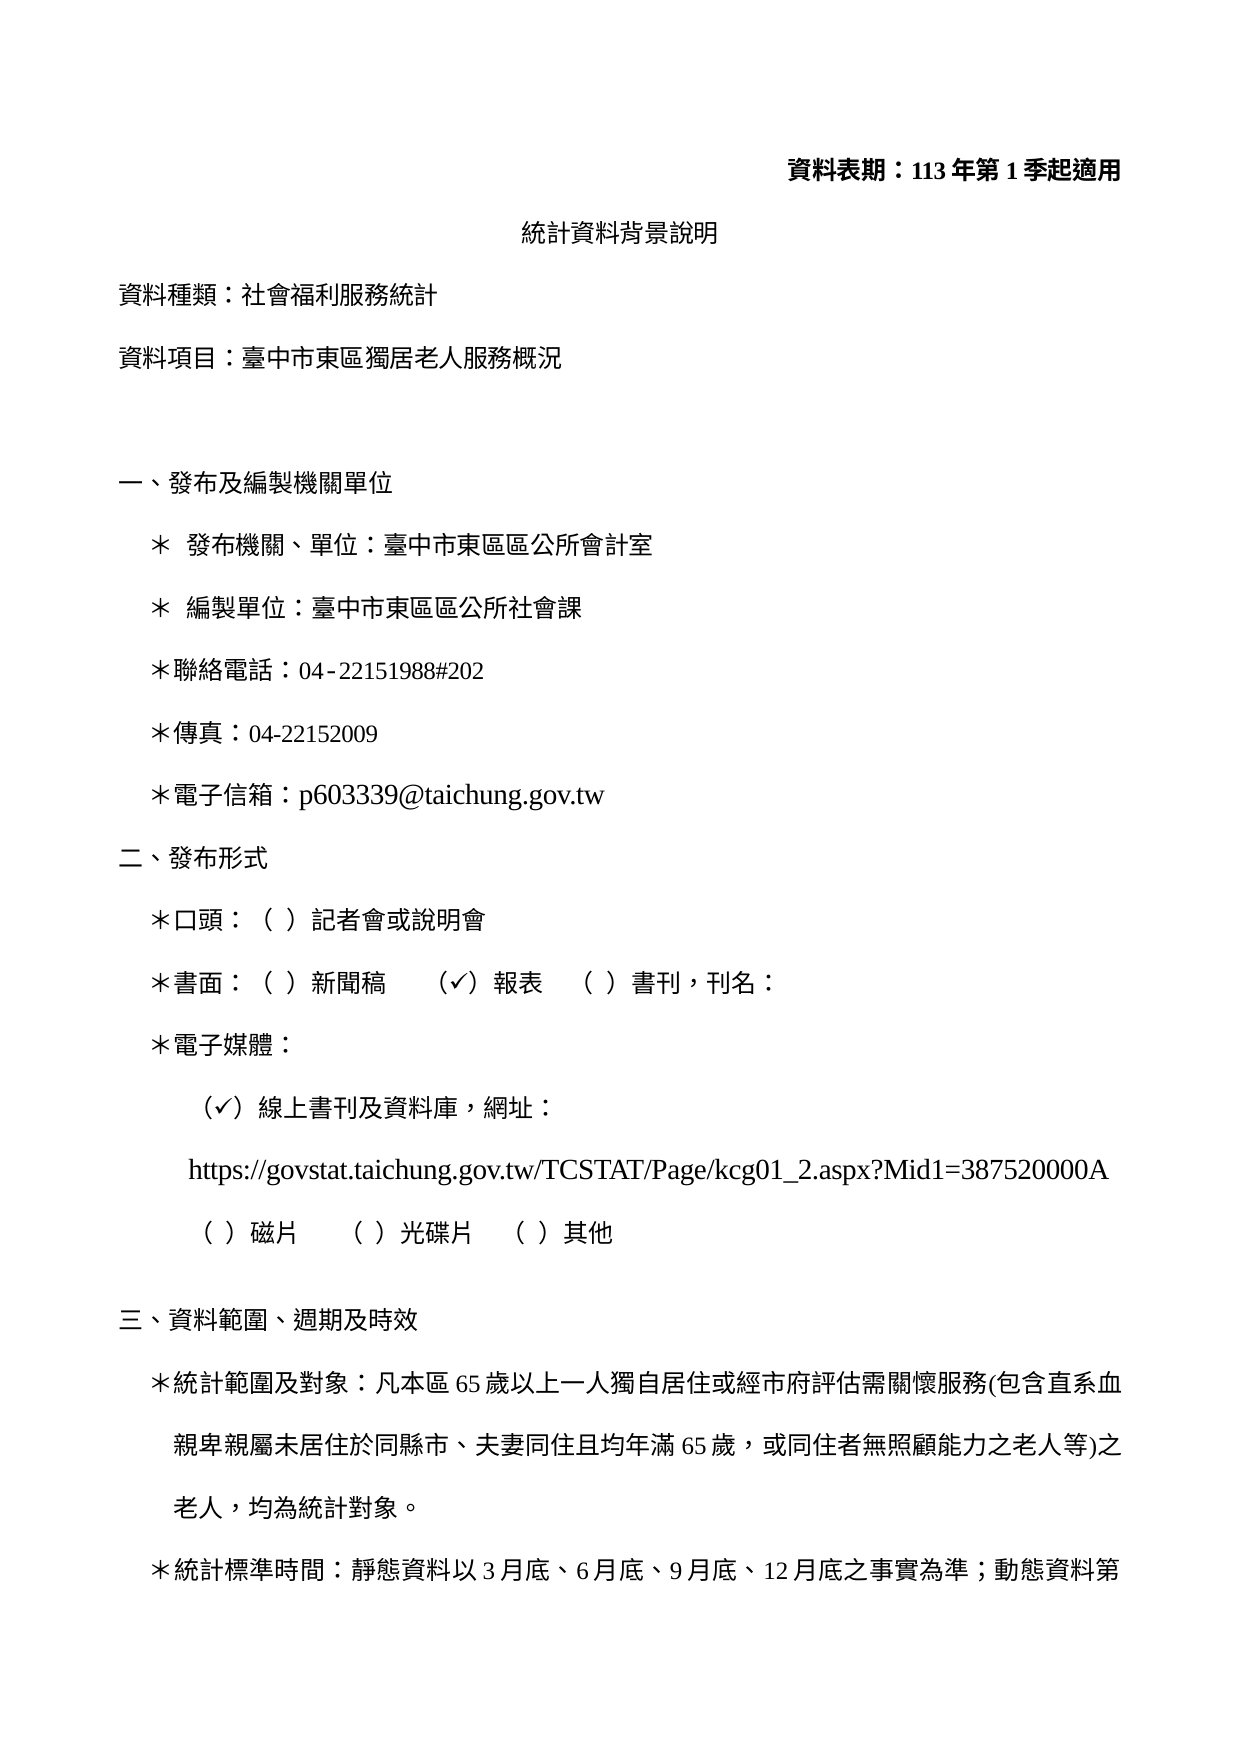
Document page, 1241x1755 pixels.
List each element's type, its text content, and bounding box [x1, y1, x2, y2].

list 編製單位：臺中市東區區公所社會課 [149, 564, 1122, 627]
text 二、發布形式 [118, 814, 1122, 877]
text 資料項目：臺中市東區獨居老人服務概況 [118, 314, 1122, 377]
text ＊統計範圍及對象：凡本區65歲以上一人獨自居住或經市府評估需關懷服務(包含直系血親卑親屬未居住於同縣市、夫妻同住且均年滿65歲，或同住者無照顧能力之老人等)之老人，均為統計對象。 [149, 1339, 1122, 1527]
text ＊統計標準時間：靜態資料以3月底、6月底、9月底、12月底之事實為準；動態資料第 [149, 1527, 1122, 1589]
text 三、資料範圍、週期及時效 [118, 1277, 1122, 1339]
text 資料表期：113年第1季起適用 [118, 127, 1122, 189]
list 發布機關、單位：臺中市東區區公所會計室 [149, 502, 1122, 564]
text https://govstat.taichung.gov.tw/TCSTAT/Page/kcg01_2.aspx?Mid1=387520000A [188, 1127, 1156, 1189]
text ＊傳真：04-22152009 [149, 689, 1122, 752]
text 統計資料背景說明 [118, 189, 1122, 252]
text （P）線上書刊及資料庫，網址： [188, 1064, 1156, 1127]
text ＊電子信箱：p603339@taichung.gov.tw [149, 752, 1122, 814]
text ＊聯絡電話：04-22151988#202 [149, 627, 1122, 689]
text ＊口頭：（ ）記者會或說明會 [149, 877, 1122, 939]
text 一、發布及編製機關單位 [118, 439, 1122, 502]
text ＊電子媒體： [149, 1002, 1122, 1064]
text 資料種類：社會福利服務統計 [118, 252, 1122, 314]
text ＊書面：（ ）新聞稿 （P）報表 （ ）書刊，刊名： [149, 939, 1122, 1002]
text （ ）磁片 （ ）光碟片 （ ）其他 [188, 1189, 1156, 1252]
